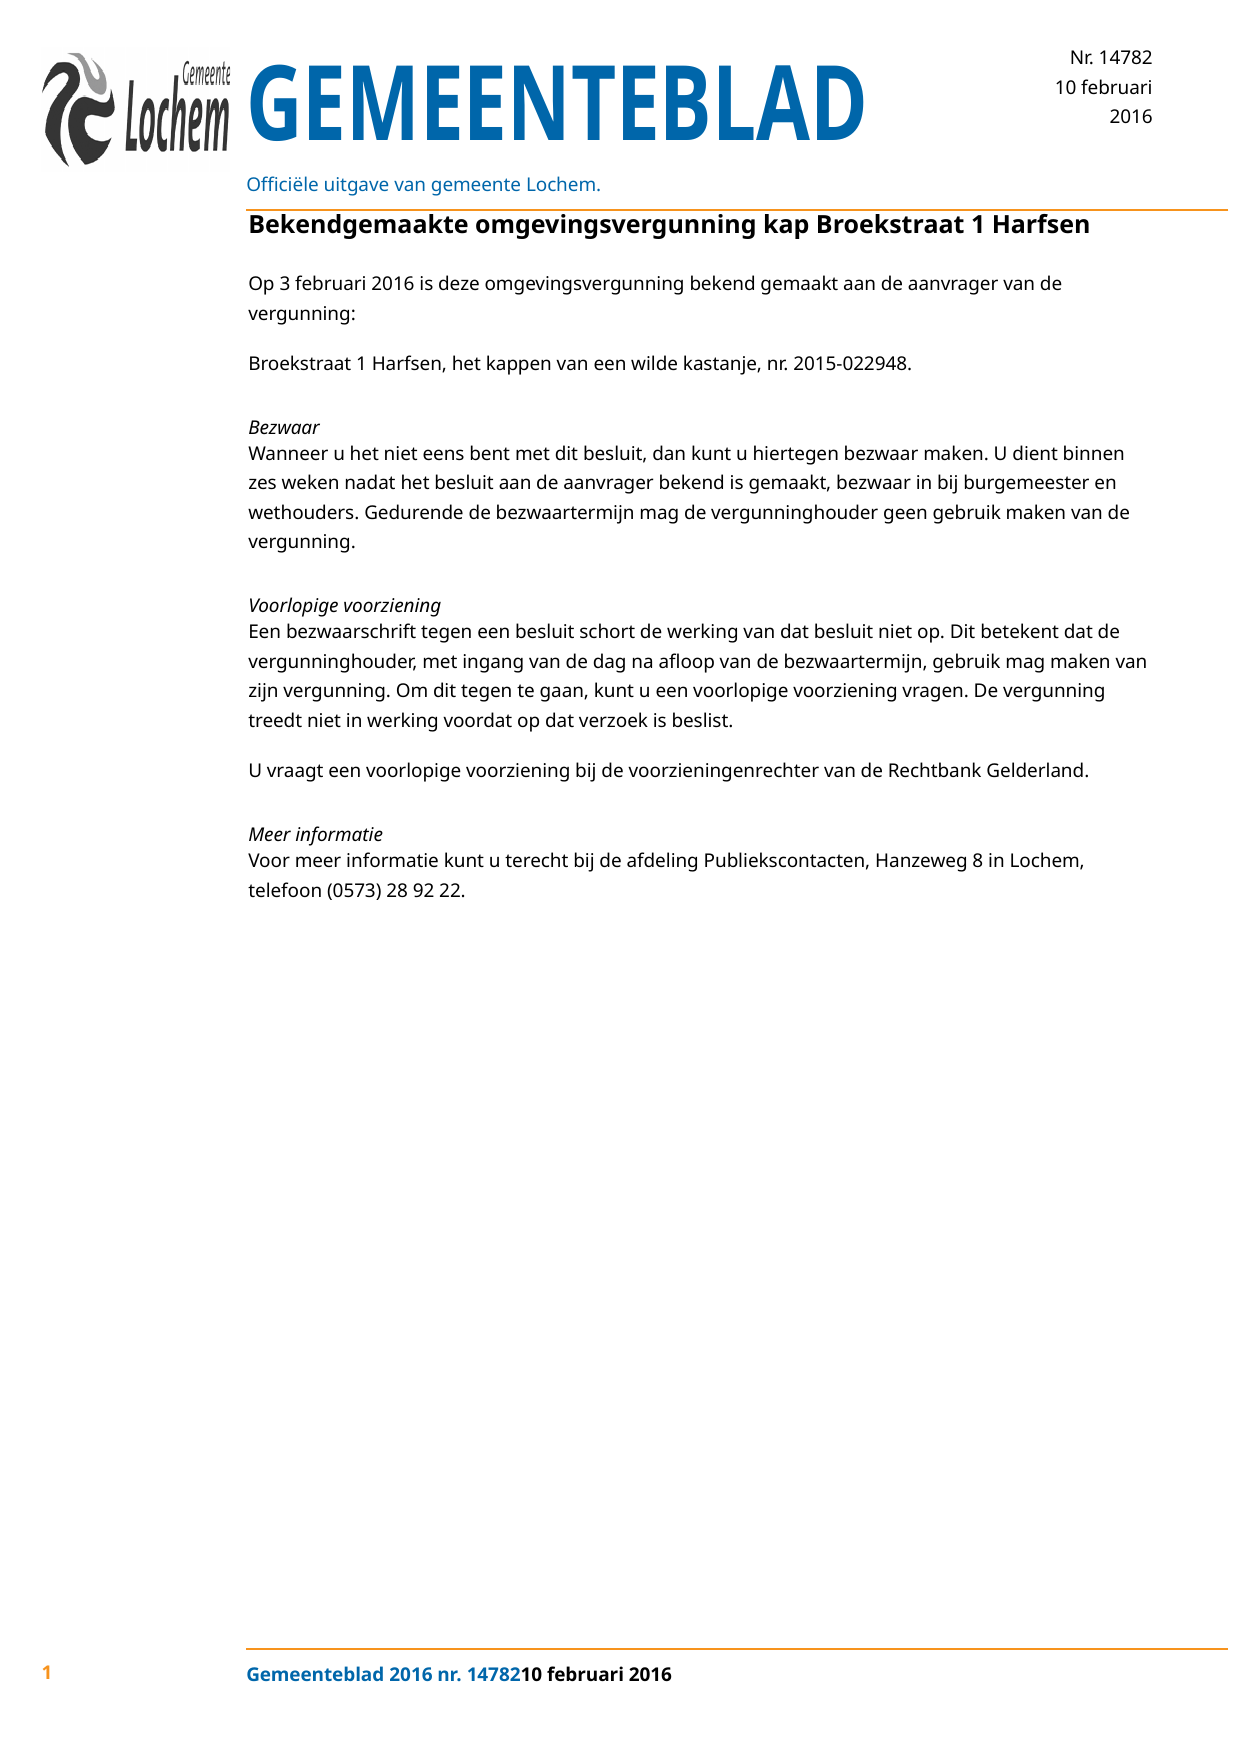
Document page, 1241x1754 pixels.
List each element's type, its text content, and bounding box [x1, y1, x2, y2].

text Broekstraat 1 Harfsen, het kappen van een wilde kastanje, nr. 2015-022948. [248, 350, 1152, 376]
picture [41, 47, 231, 172]
text Voor meer informatie kunt u terecht bij de afdeling Publiekscontacten, Hanzeweg 8 in Lochem, telefoon (0573) 28 92 22. [248, 847, 1152, 903]
text Bezwaar [248, 414, 1152, 440]
text Voorlopige voorziening [248, 593, 1152, 618]
text Op 3 februari 2016 is deze omgevingsvergunning bekend gemaakt aan de aanvrager van de vergunning: [248, 270, 1152, 326]
text U vraagt een voorlopige voorziening bij de voorzieningenrechter van de Rechtbank Gelderland. [248, 758, 1152, 783]
text Bekendgemaakte omgevingsvergunning kap Broekstraat 1 Harfsen [248, 211, 1152, 241]
text Meer informatie [248, 822, 1152, 847]
text Een bezwaarschrift tegen een besluit schort de werking van dat besluit niet op. Dit betekent dat de vergunninghouder, met ingang van de dag na afloop van de bezwaartermijn, gebruik mag maken van zijn vergunning. Om dit tegen te gaan, kunt u een voorlopige voorziening vragen. De vergunning treedt niet in werking voordat op dat verzoek is beslist. [248, 618, 1152, 733]
text Wanneer u het niet eens bent met dit besluit, dan kunt u hiertegen bezwaar maken. U dient binnen zes weken nadat het besluit aan de aanvrager bekend is gemaakt, bezwaar in bij burgemeester en wethouders. Gedurende de bezwaartermijn mag de vergunninghouder geen gebruik maken van de vergunning. [248, 440, 1152, 554]
